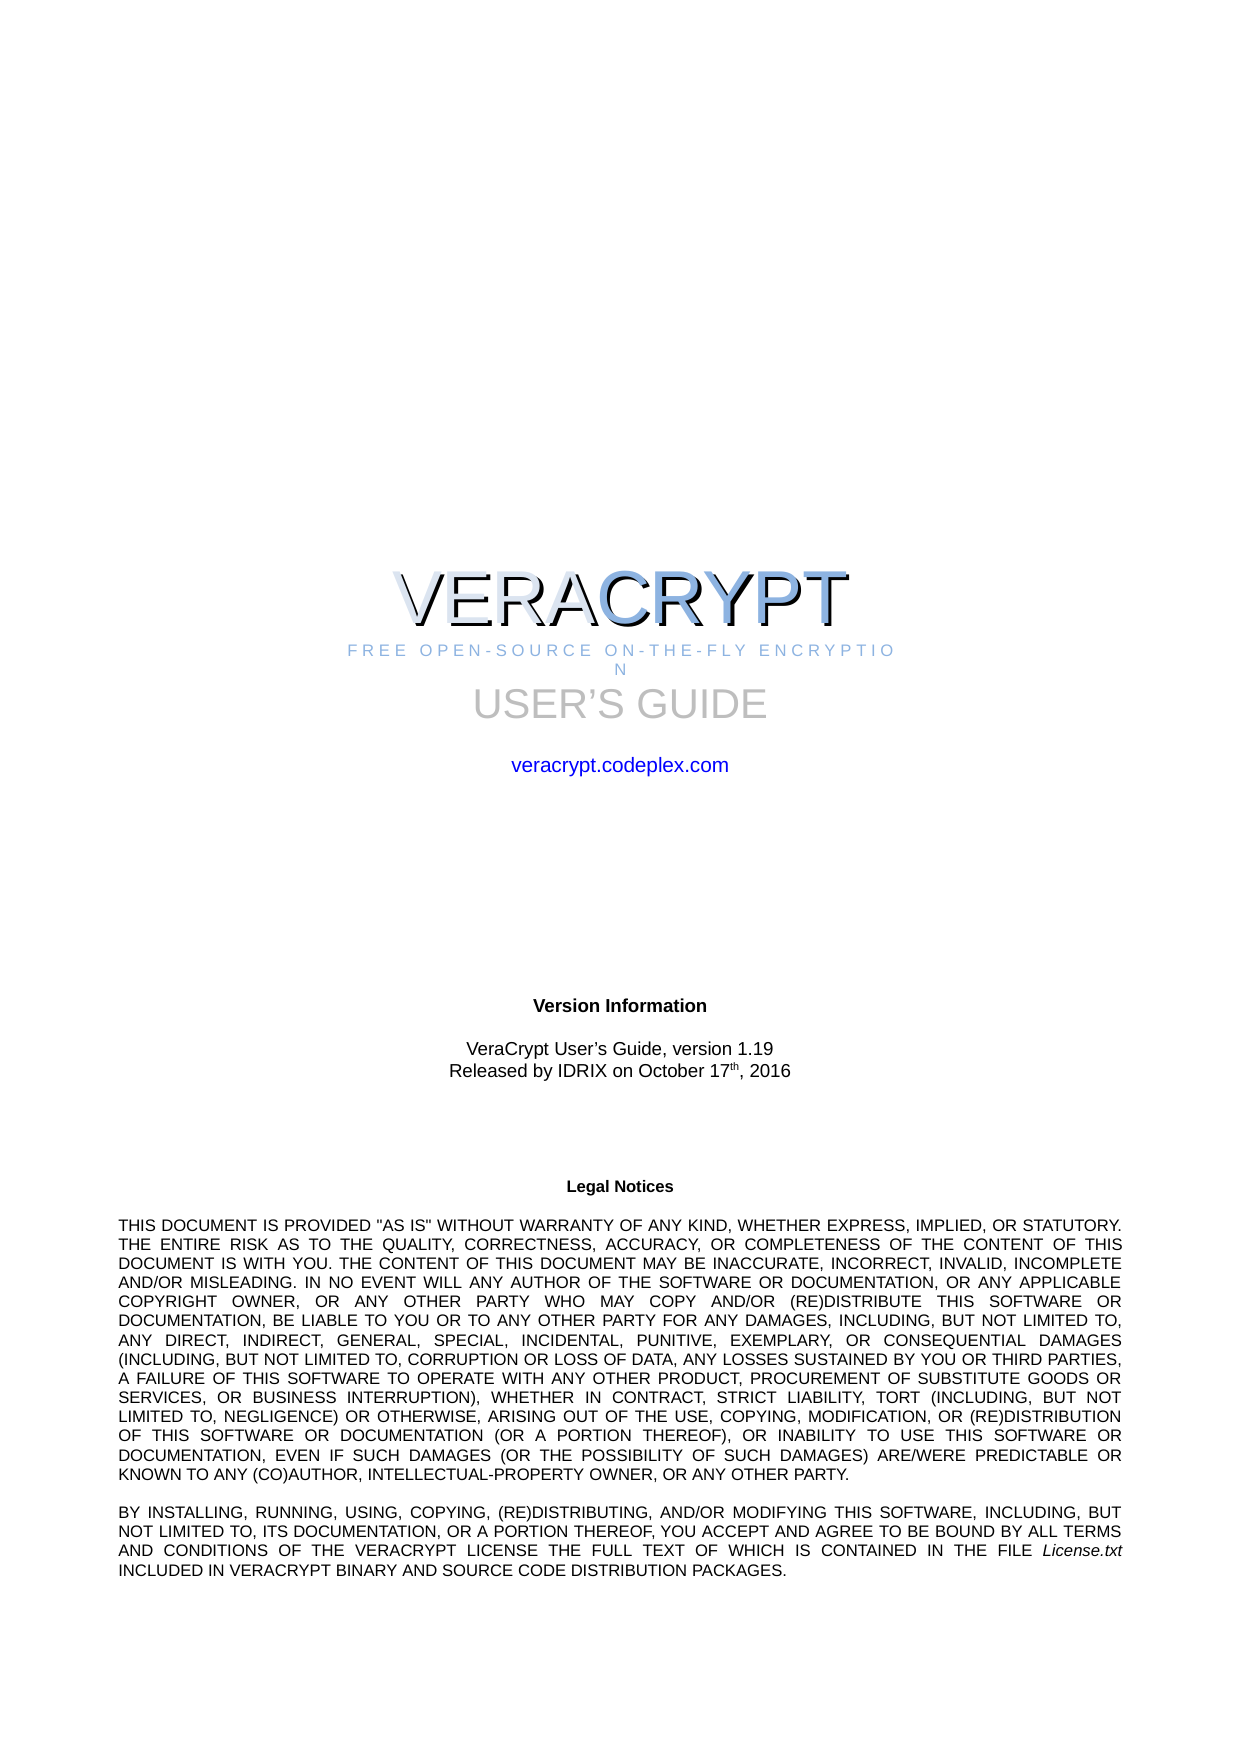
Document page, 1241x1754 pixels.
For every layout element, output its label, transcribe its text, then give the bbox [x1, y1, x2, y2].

text BY INSTALLING, RUNNING, USING, COPYING, (RE)DISTRIBUTING, AND/OR MODIFYING THIS SOFTWARE, INCLUDING, BUT NOT LIMITED TO, ITS DOCUMENTATION, OR A PORTION THEREOF, YOU ACCEPT AND AGREE TO BE BOUND BY ALL TERMS AND CONDITIONS OF THE VERACRYPT LICENSE THE FULL TEXT OF WHICH IS CONTAINED IN THE FILE License.txt INCLUDED IN VERACRYPT BINARY AND SOURCE CODE DISTRIBUTION PACKAGES. [118, 1503, 1122, 1579]
text Version Information [389, 995, 851, 1017]
text veracrypt.codeplex.com [339, 753, 901, 777]
text F R E E O P E N - S O U R C E O N - T H E - F L Y E N C R Y P T I O N [339, 641, 901, 679]
text USER’S GUIDE [472, 679, 768, 727]
text VeraCrypt User’s Guide, version 1.19 [314, 1038, 851, 1060]
text THIS DOCUMENT IS PROVIDED "AS IS" WITHOUT WARRANTY OF ANY KIND, WHETHER EXPRESS, IMPLIED, OR STATUTORY. THE ENTIRE RISK AS TO THE QUALITY, CORRECTNESS, ACCURACY, OR COMPLETENESS OF THE CONTENT OF THIS DOCUMENT IS WITH YOU. THE CONTENT OF THIS DOCUMENT MAY BE INACCURATE, INCORRECT, INVALID, INCOMPLETE AND/OR MISLEADING. IN NO EVENT WILL ANY AUTHOR OF THE SOFTWARE OR DOCUMENTATION, OR ANY APPLICABLE COPYRIGHT OWNER, OR ANY OTHER PARTY WHO MAY COPY AND/OR (RE)DISTRIBUTE THIS SOFTWARE OR DOCUMENTATION, BE LIABLE TO YOU OR TO ANY OTHER PARTY FOR ANY DAMAGES, INCLUDING, BUT NOT LIMITED TO, ANY DIRECT, INDIRECT, GENERAL, SPECIAL, INCIDENTAL, PUNITIVE, EXEMPLARY, OR CONSEQUENTIAL DAMAGES (INCLUDING, BUT NOT LIMITED TO, CORRUPTION OR LOSS OF DATA, ANY LOSSES SUSTAINED BY YOU OR THIRD PARTIES, A FAILURE OF THIS SOFTWARE TO OPERATE WITH ANY OTHER PRODUCT, PROCUREMENT OF SUBSTITUTE GOODS OR SERVICES, OR BUSINESS INTERRUPTION), WHETHER IN CONTRACT, STRICT LIABILITY, TORT (INCLUDING, BUT NOT LIMITED TO, NEGLIGENCE) OR OTHERWISE, ARISING OUT OF THE USE, COPYING, MODIFICATION, OR (RE)DISTRIBUTION OF THIS SOFTWARE OR DOCUMENTATION (OR A PORTION THEREOF), OR INABILITY TO USE THIS SOFTWARE OR DOCUMENTATION, EVEN IF SUCH DAMAGES (OR THE POSSIBILITY OF SUCH DAMAGES) ARE/WERE PREDICTABLE OR KNOWN TO ANY (CO)AUTHOR, INTELLECTUAL-PROPERTY OWNER, OR ANY OTHER PARTY. [118, 1215, 1122, 1484]
text Released by IDRIX on October 17th, 2016 [314, 1060, 851, 1081]
text VERACRYPT [389, 554, 851, 641]
text Legal Notices [472, 1177, 768, 1196]
